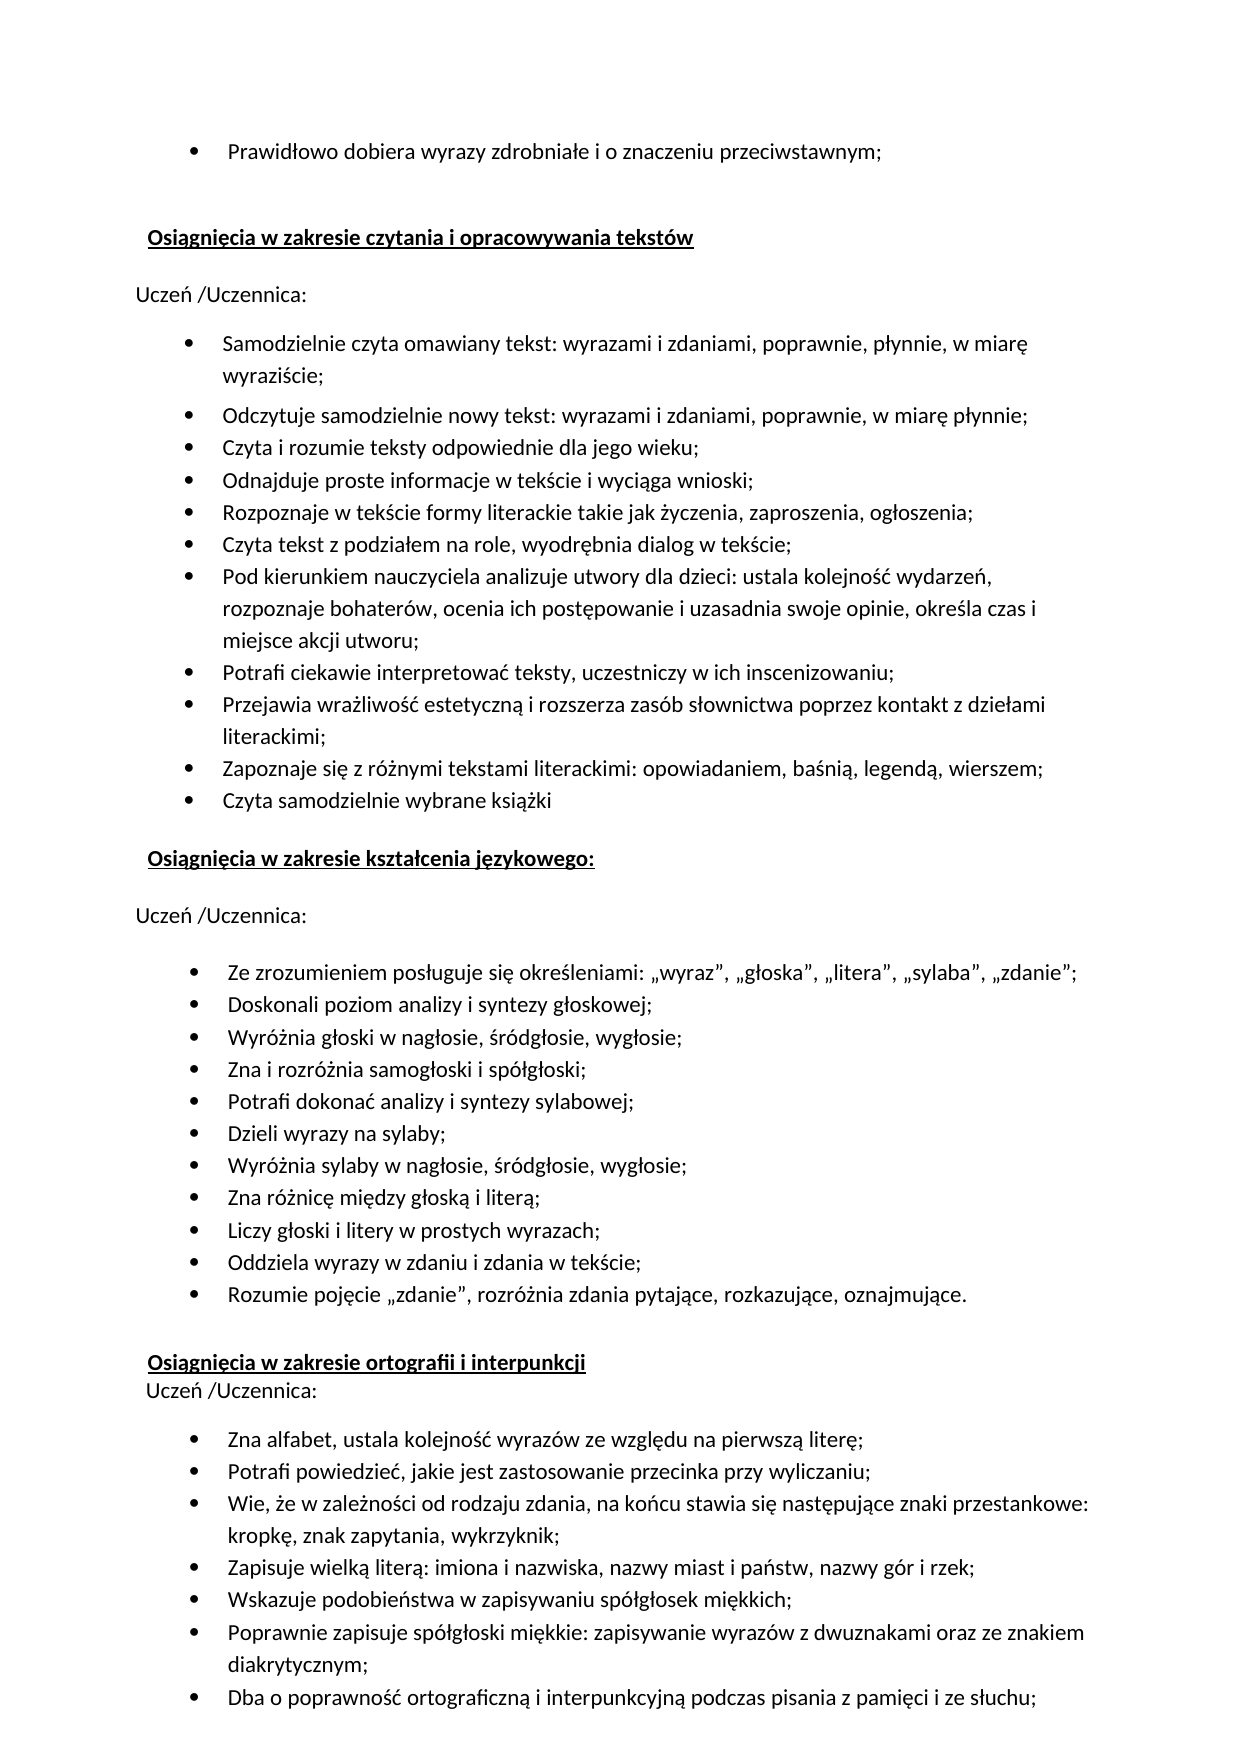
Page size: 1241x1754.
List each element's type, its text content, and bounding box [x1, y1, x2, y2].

list Zapoznaje się z różnymi tekstami literackimi: opowiadaniem, baśnią, legendą, wierszem; [185, 754, 1105, 782]
list Przejawia wrażliwość estetyczną i rozszerza zasób słownictwa poprzez kontakt z dziełami literackimi; [185, 690, 1048, 750]
list Czyta tekst z podziałem na role, wyodrębnia dialog w tekście; [185, 530, 1105, 558]
text Uczeń /Uczennica: [135, 1377, 1105, 1405]
list Czyta i rozumie teksty odpowiednie dla jego wieku; [185, 433, 1105, 461]
list Ze zrozumieniem posługuje się określeniami: „wyraz”, „głoska”, „litera”, „sylaba”, „zdanie”; [190, 958, 1105, 986]
list Liczy głoski i litery w prostych wyrazach; [190, 1216, 1105, 1244]
text Uczeń /Uczennica: [135, 280, 1105, 308]
list Odczytuje samodzielnie nowy tekst: wyrazami i zdaniami, poprawnie, w miarę płynnie; [185, 401, 1105, 429]
list Potrafi ciekawie interpretować teksty, uczestniczy w ich inscenizowaniu; [185, 658, 1105, 686]
list Poprawnie zapisuje spółgłoski miękkie: zapisywanie wyrazów z dwuznakami oraz ze znakiem diakrytycznym; [190, 1618, 1086, 1678]
text Uczeń /Uczennica: [135, 901, 1105, 929]
list Zna alfabet, ustala kolejność wyrazów ze względu na pierwszą literę; [190, 1425, 1105, 1453]
list Zapisuje wielką literą: imiona i nazwiska, nazwy miast i państw, nazwy gór i rzek; [190, 1553, 1105, 1581]
list Odnajduje proste informacje w tekście i wyciąga wnioski; [185, 466, 1105, 494]
list Wyróżnia głoski w nagłosie, śródgłosie, wygłosie; [190, 1023, 1105, 1051]
text Osiągnięcia w zakresie ortografii i interpunkcji [147, 1348, 1105, 1376]
list Potrafi dokonać analizy i syntezy sylabowej; [190, 1087, 1105, 1115]
text Osiągnięcia w zakresie kształcenia językowego: [147, 844, 1105, 872]
list Doskonali poziom analizy i syntezy głoskowej; [190, 990, 1105, 1018]
list Wyróżnia sylaby w nagłosie, śródgłosie, wygłosie; [190, 1151, 1105, 1179]
list Zna różnicę między głoską i literą; [190, 1183, 1105, 1212]
list Wie, że w zależności od rodzaju zdania, na końcu stawia się następujące znaki przestankowe: kropkę, znak zapytania, wykrzyknik; [190, 1489, 1091, 1549]
list Potrafi powiedzieć, jakie jest zastosowanie przecinka przy wyliczaniu; [190, 1457, 1105, 1485]
text Osiągnięcia w zakresie czytania i opracowywania tekstów [147, 223, 1105, 251]
text rozpoznaje bohaterów, ocenia ich postępowanie i uzasadnia swoje opinie, określa czas i miejsce akcji utworu; [222, 594, 1039, 654]
list Dzieli wyrazy na sylaby; [190, 1119, 1105, 1147]
list Pod kierunkiem nauczyciela analizuje utwory dla dzieci: ustala kolejność wydarzeń, [185, 562, 1105, 590]
list Prawidłowo dobiera wyrazy zdrobniałe i o znaczeniu przeciwstawnym; [190, 137, 1105, 166]
list Czyta samodzielnie wybrane książki [147, 786, 821, 814]
list Zna i rozróżnia samogłoski i spółgłoski; [190, 1055, 1105, 1083]
list Dba o poprawność ortograficzną i interpunkcyjną podczas pisania z pamięci i ze słuchu; [190, 1682, 1105, 1711]
list Rozpoznaje w tekście formy literackie takie jak życzenia, zaproszenia, ogłoszenia; [185, 498, 1105, 526]
list Oddziela wyrazy w zdaniu i zdania w tekście; [190, 1248, 1105, 1276]
list Wskazuje podobieństwa w zapisywaniu spółgłosek miękkich; [190, 1586, 1105, 1613]
list Rozumie pojęcie „zdanie”, rozróżnia zdania pytające, rozkazujące, oznajmujące. [190, 1280, 1105, 1308]
list Samodzielnie czyta omawiany tekst: wyrazami i zdaniami, poprawnie, płynnie, w miarę wyraziście; [185, 329, 1030, 389]
